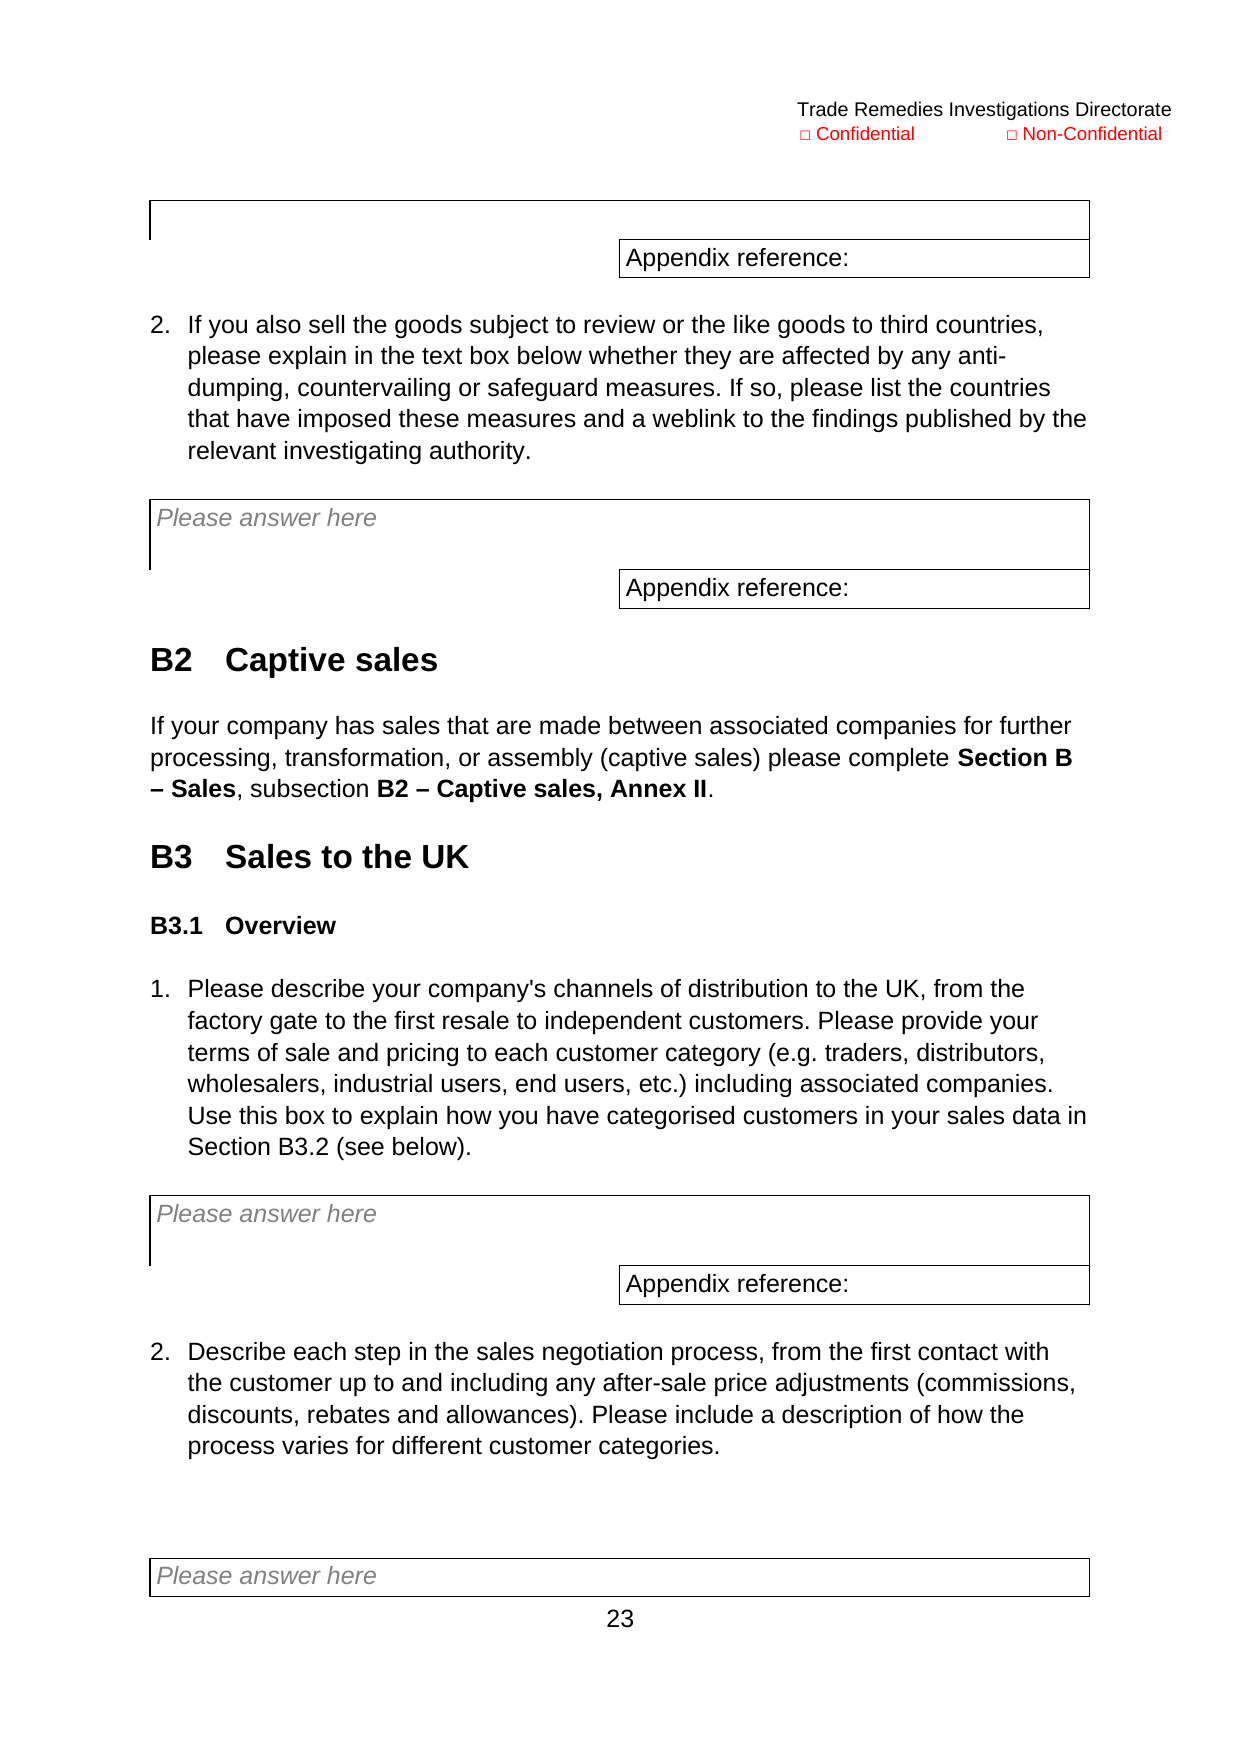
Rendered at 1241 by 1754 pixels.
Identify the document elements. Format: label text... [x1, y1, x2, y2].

list Please describe your company's channels of distribution to the UK, from the factory gate to the first resale to independent customers. Please provide your terms of sale and pricing to each customer category (e.g. traders, distributors, wholesalers, industrial users, end users, etc.) including associated companies. Use this box to explain how you have categorised customers in your sales data in Section B3.2 (see below). [150, 974, 1090, 1161]
table_header [151, 201, 1089, 239]
table_cell [150, 240, 619, 277]
list If you also sell the goods subject to review or the like goods to third countries, please explain in the text box below whether they are affected by any anti-dumping, countervailing or safeguard measures. If so, please list the countries that have imposed these measures and a weblink to the findings published by the relevant investigating authority. [150, 310, 1090, 465]
table_cell Appendix reference: [620, 240, 1089, 277]
table_cell [150, 1266, 619, 1304]
table_cell Appendix reference: [620, 570, 1089, 607]
subtitle B2 Captive sales [150, 640, 1090, 678]
subtitle B3 Sales to the UK [150, 838, 1090, 876]
list Describe each step in the sales negotiation process, from the first contact with the customer up to and including any after-sale price adjustments (commissions, discounts, rebates and allowances). Please include a description of how the process varies for different customer categories. [150, 1336, 1090, 1460]
table_header Please answer here [151, 1196, 1089, 1265]
table_header Please answer here [151, 1559, 1089, 1596]
table_cell [150, 570, 619, 607]
table_cell Appendix reference: [620, 1266, 1089, 1304]
subtitle B3.1 Overview [150, 911, 1090, 940]
text If your company has sales that are made between associated companies for further processing, transformation, or assembly (captive sales) please complete Section B – Sales, subsection B2 – Captive sales, Annex II. [150, 711, 1090, 803]
table_header Please answer here [151, 500, 1089, 569]
